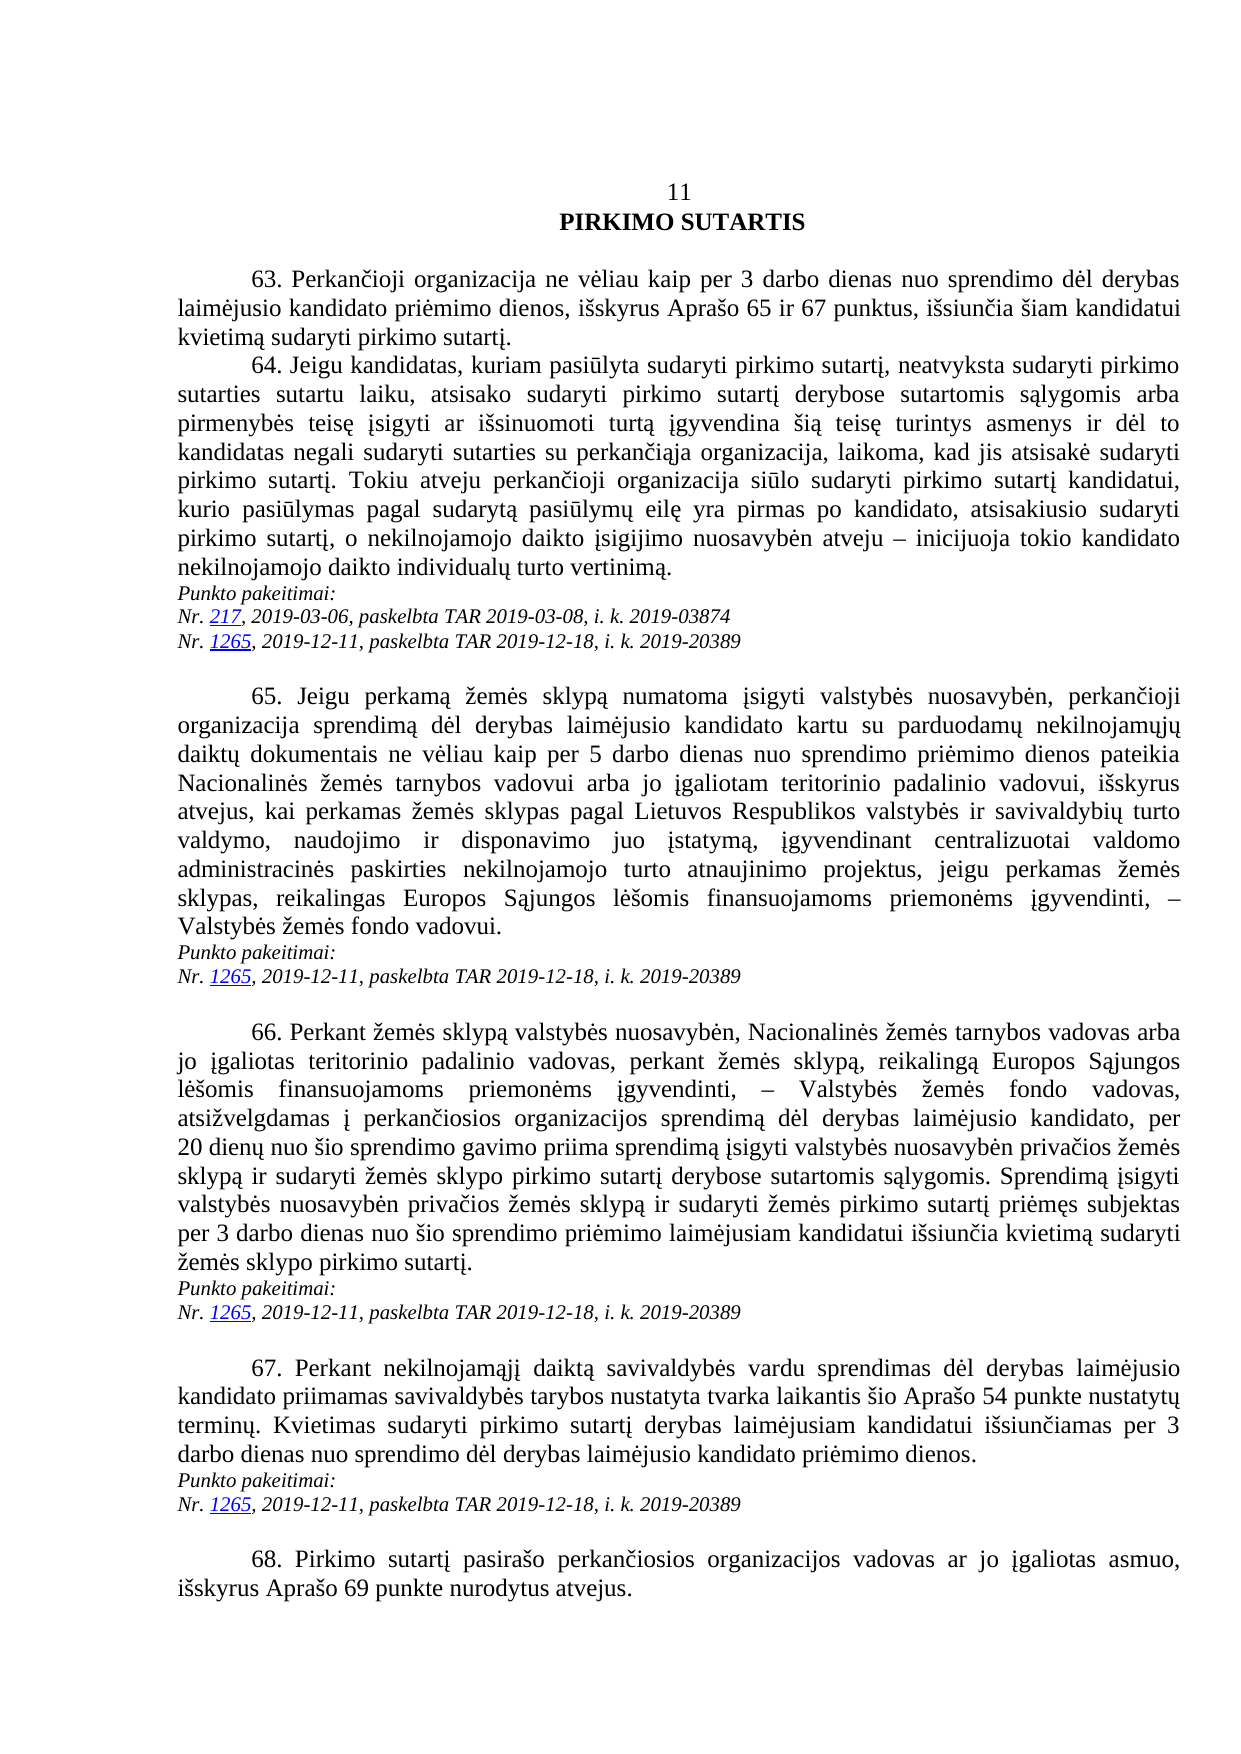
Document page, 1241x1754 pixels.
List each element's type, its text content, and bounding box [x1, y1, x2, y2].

text 65. Jeigu perkamą žemės sklypą numatoma įsigyti valstybės nuosavybėn, perkančioji organizacija sprendimą dėl derybas laimėjusio kandidato kartu su parduodamų nekilnojamųjų daiktų dokumentais ne vėliau kaip per 5 darbo dienas nuo sprendimo priėmimo dienos pateikia Nacionalinės žemės tarnybos vadovui arba jo įgaliotam teritorinio padalinio vadovui, išskyrus atvejus, kai perkamas žemės sklypas pagal Lietuvos Respublikos valstybės ir savivaldybių turto valdymo, naudojimo ir disponavimo juo įstatymą, įgyvendinant centralizuotai valdomo administracinės paskirties nekilnojamojo turto atnaujinimo projektus, jeigu perkamas žemės sklypas, reikalingas Europos Sąjungos lėšomis finansuojamoms priemonėms įgyvendinti, – Valstybės žemės fondo vadovui. [177, 681, 1181, 940]
text Punkto pakeitimai: [177, 1468, 1181, 1492]
text 64. Jeigu kandidatas, kuriam pasiūlyta sudaryti pirkimo sutartį, neatvyksta sudaryti pirkimo sutarties sutartu laiku, atsisako sudaryti pirkimo sutartį derybose sutartomis sąlygomis arba pirmenybės teisę įsigyti ar išsinuomoti turtą įgyvendina šią teisę turintys asmenys ir dėl to kandidatas negali sudaryti sutarties su perkančiąja organizacija, laikoma, kad jis atsisakė sudaryti pirkimo sutartį. Tokiu atveju perkančioji organizacija siūlo sudaryti pirkimo sutartį kandidatui, kurio pasiūlymas pagal sudarytą pasiūlymų eilę yra pirmas po kandidato, atsisakiusio sudaryti pirkimo sutartį, o nekilnojamojo daikto įsigijimo nuosavybėn atveju – inicijuoja tokio kandidato nekilnojamojo daikto individualų turto vertinimą. [177, 350, 1181, 580]
text Nr. 1265, 2019-12-11, paskelbta TAR 2019-12-18, i. k. 2019-20389 [177, 964, 1181, 988]
text Punkto pakeitimai: [177, 1276, 1181, 1300]
text Nr. 217, 2019-03-06, paskelbta TAR 2019-03-08, i. k. 2019-03874 [177, 604, 1181, 628]
text Punkto pakeitimai: [177, 580, 1181, 604]
text 63. Perkančioji organizacija ne vėliau kaip per 3 darbo dienas nuo sprendimo dėl derybas laimėjusio kandidato priėmimo dienos, išskyrus Aprašo 65 ir 67 punktus, išsiunčia šiam kandidatui kvietimą sudaryti pirkimo sutartį. [177, 264, 1181, 350]
text 67. Perkant nekilnojamąjį daiktą savivaldybės vardu sprendimas dėl derybas laimėjusio kandidato priimamas savivaldybės tarybos nustatyta tvarka laikantis šio Aprašo 54 punkte nustatytų terminų. Kvietimas sudaryti pirkimo sutartį derybas laimėjusiam kandidatui išsiunčiamas per 3 darbo dienas nuo sprendimo dėl derybas laimėjusio kandidato priėmimo dienos. [177, 1353, 1181, 1468]
text Nr. 1265, 2019-12-11, paskelbta TAR 2019-12-18, i. k. 2019-20389 [177, 1492, 1181, 1516]
text Punkto pakeitimai: [177, 940, 1181, 964]
text Nr. 1265, 2019-12-11, paskelbta TAR 2019-12-18, i. k. 2019-20389 [177, 1300, 1181, 1324]
text Nr. 1265, 2019-12-11, paskelbta TAR 2019-12-18, i. k. 2019-20389 [177, 628, 1181, 653]
text 68. Pirkimo sutartį pasirašo perkančiosios organizacijos vadovas ar jo įgaliotas asmuo, išskyrus Aprašo 69 punkte nurodytus atvejus. [177, 1544, 1181, 1602]
text PIRKIMO SUTARTIS [177, 207, 1181, 235]
text 66. Perkant žemės sklypą valstybės nuosavybėn, Nacionalinės žemės tarnybos vadovas arba jo įgaliotas teritorinio padalinio vadovas, perkant žemės sklypą, reikalingą Europos Sąjungos lėšomis finansuojamoms priemonėms įgyvendinti, – Valstybės žemės fondo vadovas, atsižvelgdamas į perkančiosios organizacijos sprendimą dėl derybas laimėjusio kandidato, per 20 dienų nuo šio sprendimo gavimo priima sprendimą įsigyti valstybės nuosavybėn privačios žemės sklypą ir sudaryti žemės sklypo pirkimo sutartį derybose sutartomis sąlygomis. Sprendimą įsigyti valstybės nuosavybėn privačios žemės sklypą ir sudaryti žemės pirkimo sutartį priėmęs subjektas per 3 darbo dienas nuo šio sprendimo priėmimo laimėjusiam kandidatui išsiunčia kvietimą sudaryti žemės sklypo pirkimo sutartį. [177, 1017, 1181, 1276]
